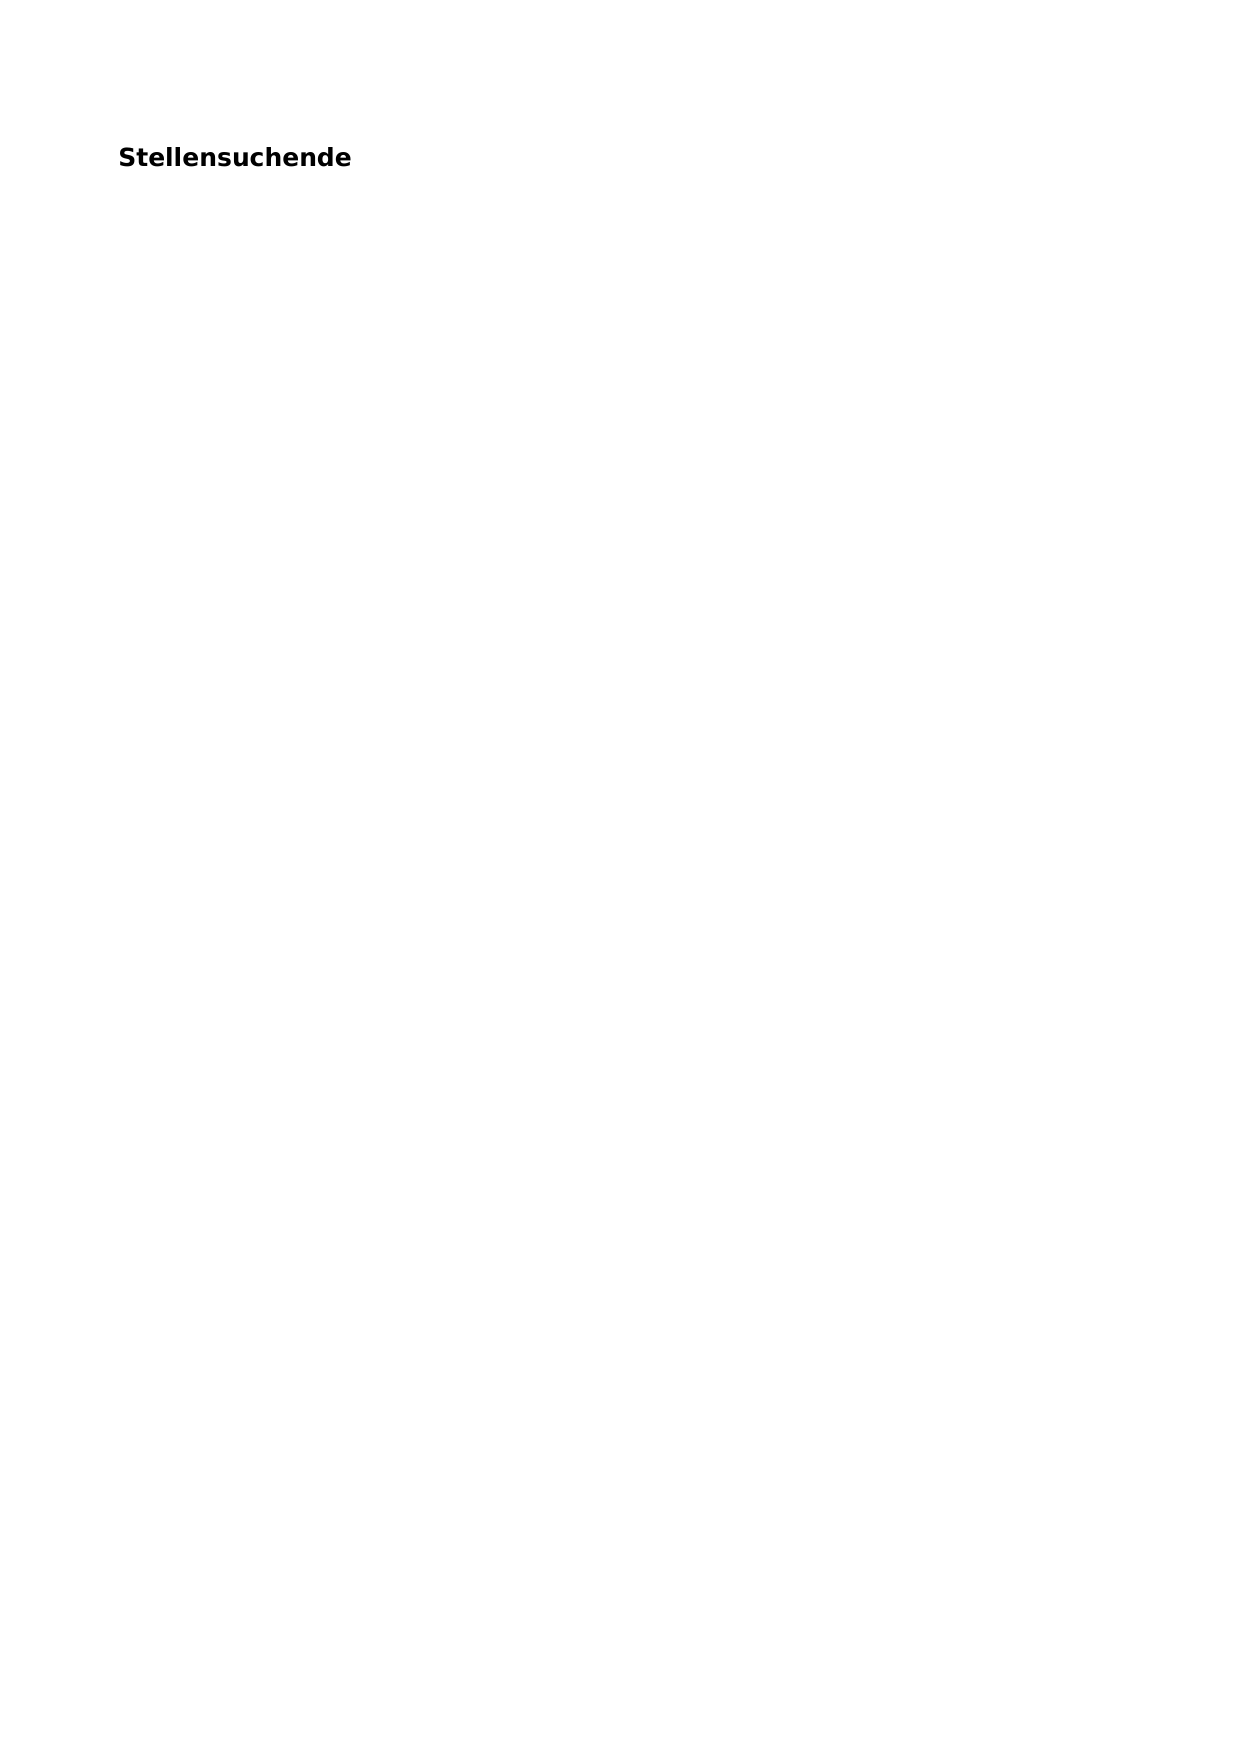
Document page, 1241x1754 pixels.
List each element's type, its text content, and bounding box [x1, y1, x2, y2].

subtitle Stellensuchende [118, 143, 1122, 172]
